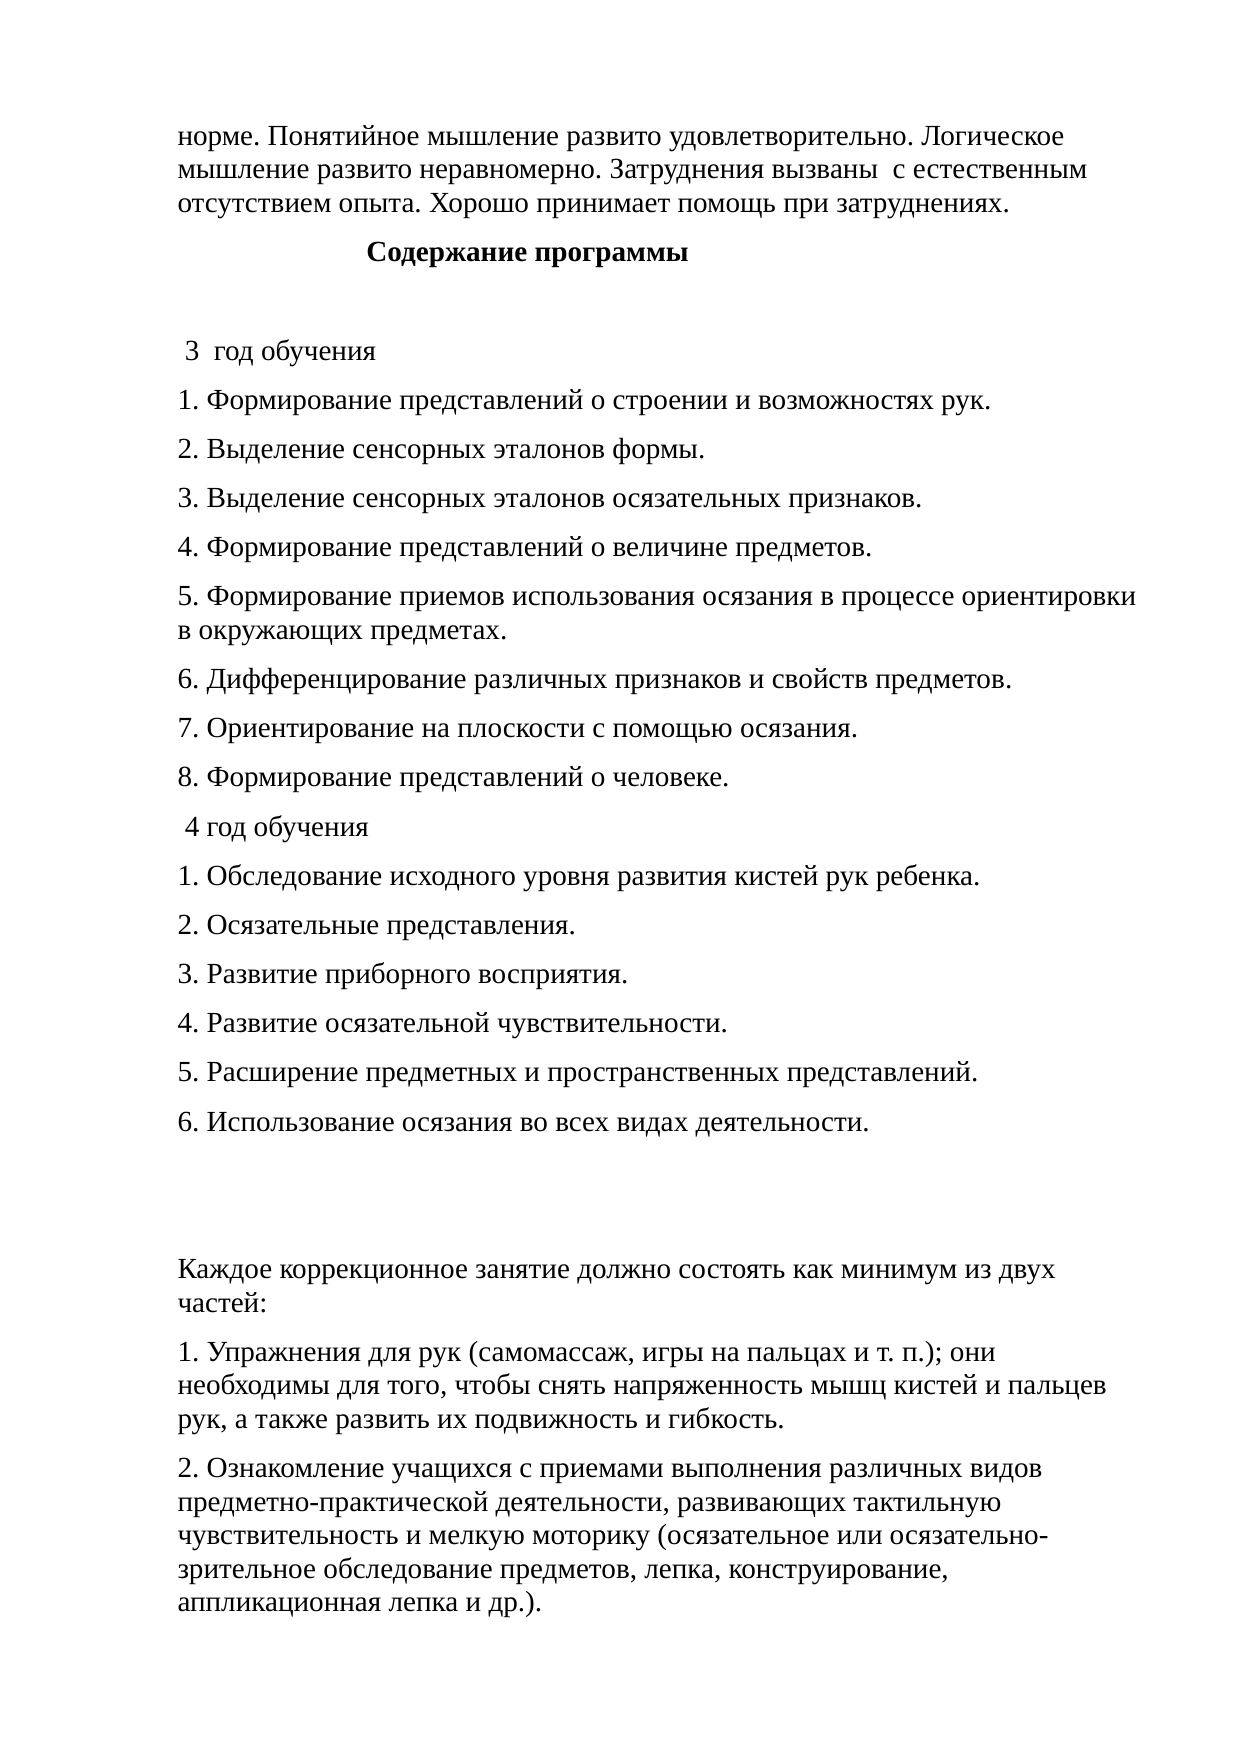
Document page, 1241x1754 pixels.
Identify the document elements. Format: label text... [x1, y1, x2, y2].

text 1. Формирование представлений о строении и возможностях рук. [177, 382, 1144, 415]
text 2. Осязательные представления. [177, 907, 1144, 941]
text 7. Ориентирование на плоскости с помощью осязания. [177, 710, 1144, 744]
text 1. Обследование исходного уровня развития кистей рук ребенка. [177, 858, 1144, 891]
text 4 год обучения [177, 809, 1144, 842]
text 4. Развитие осязательной чувствительности. [177, 1005, 1144, 1039]
text 4. Формирование представлений о величине предметов. [177, 529, 1144, 563]
text 5. Формирование приемов использования осязания в процессе ориентировки в окружающих предметах. [177, 578, 1144, 646]
text 3. Развитие приборного восприятия. [177, 956, 1144, 990]
text 5. Расширение предметных и пространственных представлений. [177, 1054, 1144, 1088]
text норме. Понятийное мышление развито удовлетворительно. Логическое мышление развито неравномерно. Затруднения вызваны с естественным отсутствием опыта. Хорошо принимает помощь при затруднениях. [177, 118, 1144, 219]
text 6. Использование осязания во всех видах деятельности. [177, 1104, 1144, 1137]
text 8. Формирование представлений о человеке. [177, 759, 1144, 793]
text 2. Ознакомление учащихся с приемами выполнения различных видов предметно-практической деятельности, развивающих тактильную чувствительность и мелкую моторику (осязательное или осязательно-зрительное обследование предметов, лепка, конструирование, аппликационная лепка и др.). [177, 1450, 1144, 1618]
text 6. Дифференцирование различных признаков и свойств предметов. [177, 661, 1144, 695]
text 2. Выделение сенсорных эталонов формы. [177, 431, 1144, 464]
text Содержание программы [177, 234, 1144, 268]
text 3 год обучения [177, 333, 1144, 366]
text 3. Выделение сенсорных эталонов осязательных признаков. [177, 480, 1144, 514]
text 1. Упражнения для рук (самомассаж, игры на пальцах и т. п.); они необходимы для того, чтобы снять напряженность мышц кистей и пальцев рук, а также развить их подвижность и гибкость. [177, 1334, 1144, 1434]
text Каждое коррекционное занятие должно состоять как минимум из двух частей: [177, 1251, 1144, 1318]
